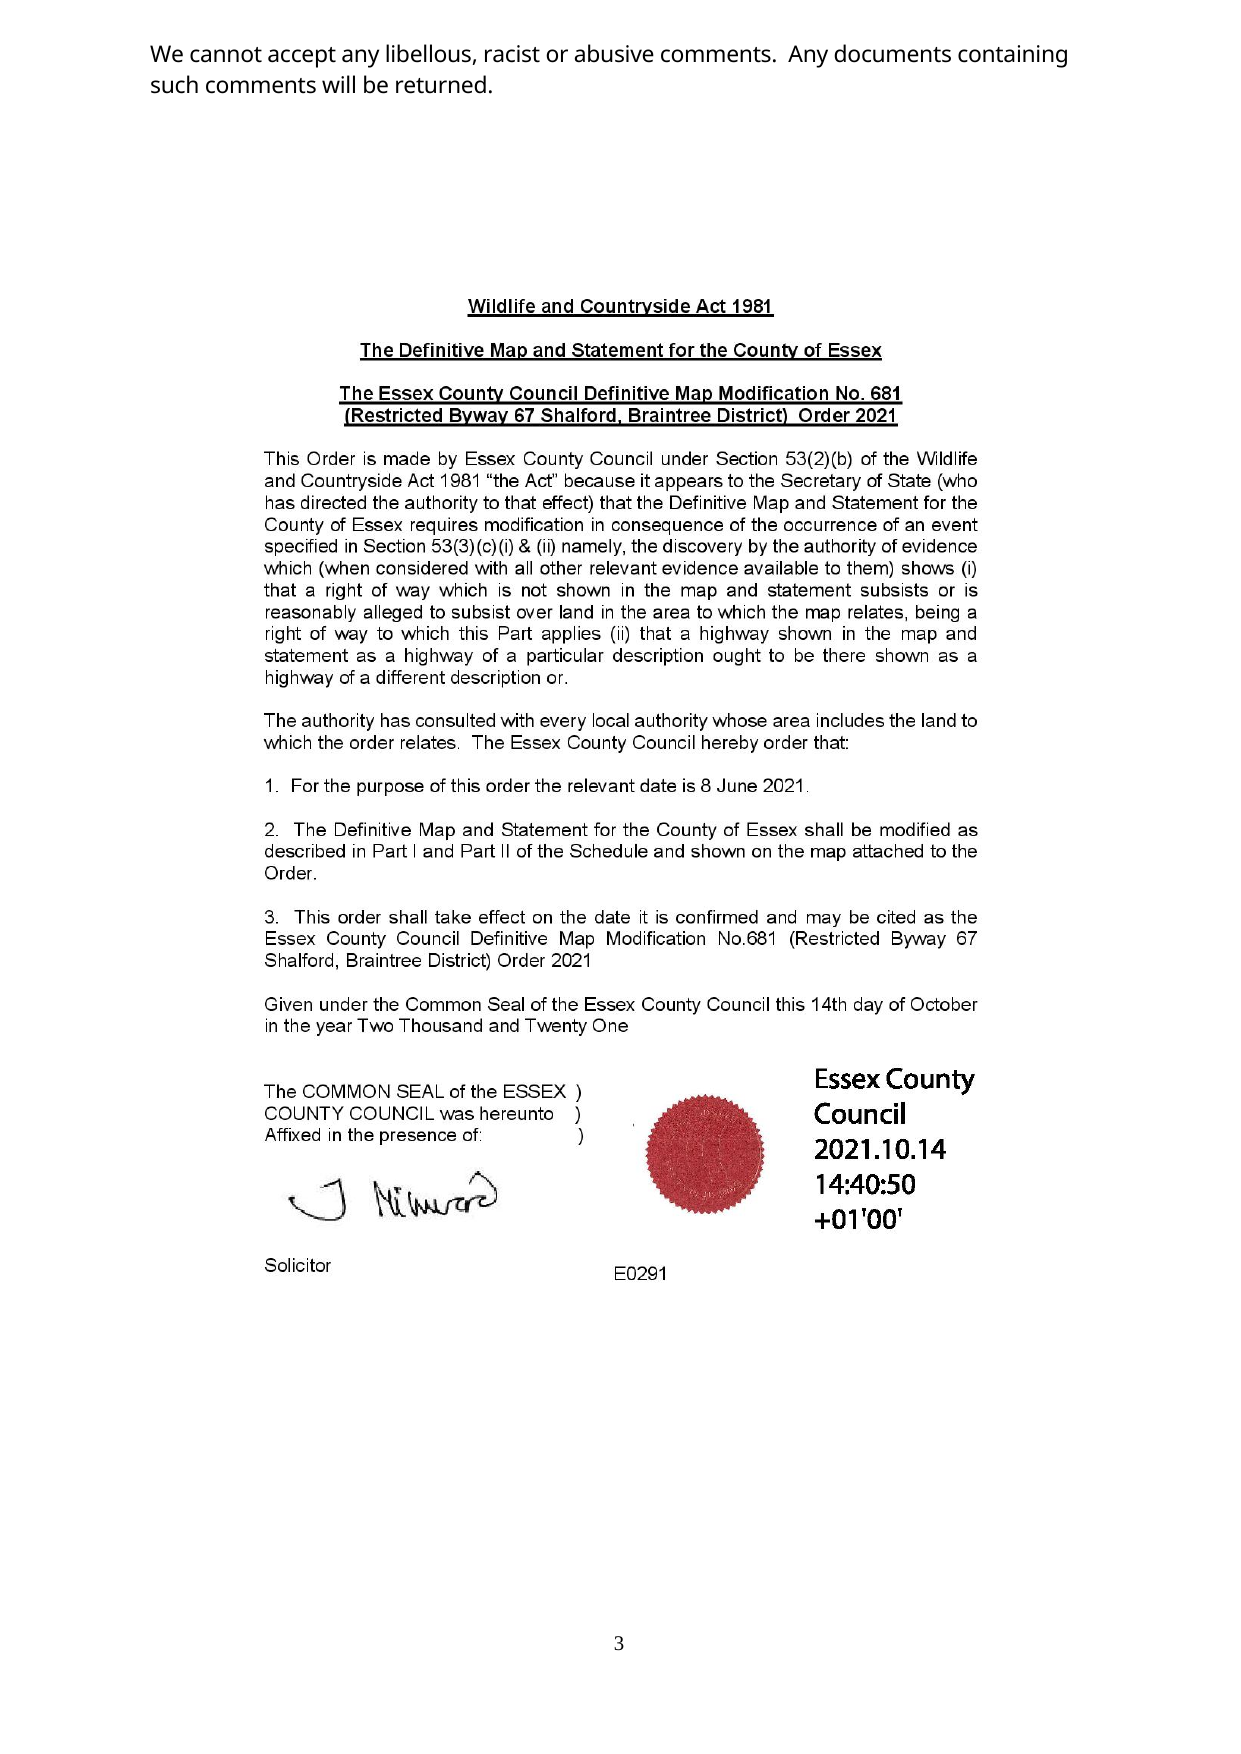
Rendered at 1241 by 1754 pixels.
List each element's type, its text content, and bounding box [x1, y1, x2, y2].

text We cannot accept any libellous, racist or abusive comments. Any documents containing such comments will be returned. [150, 37, 1091, 100]
